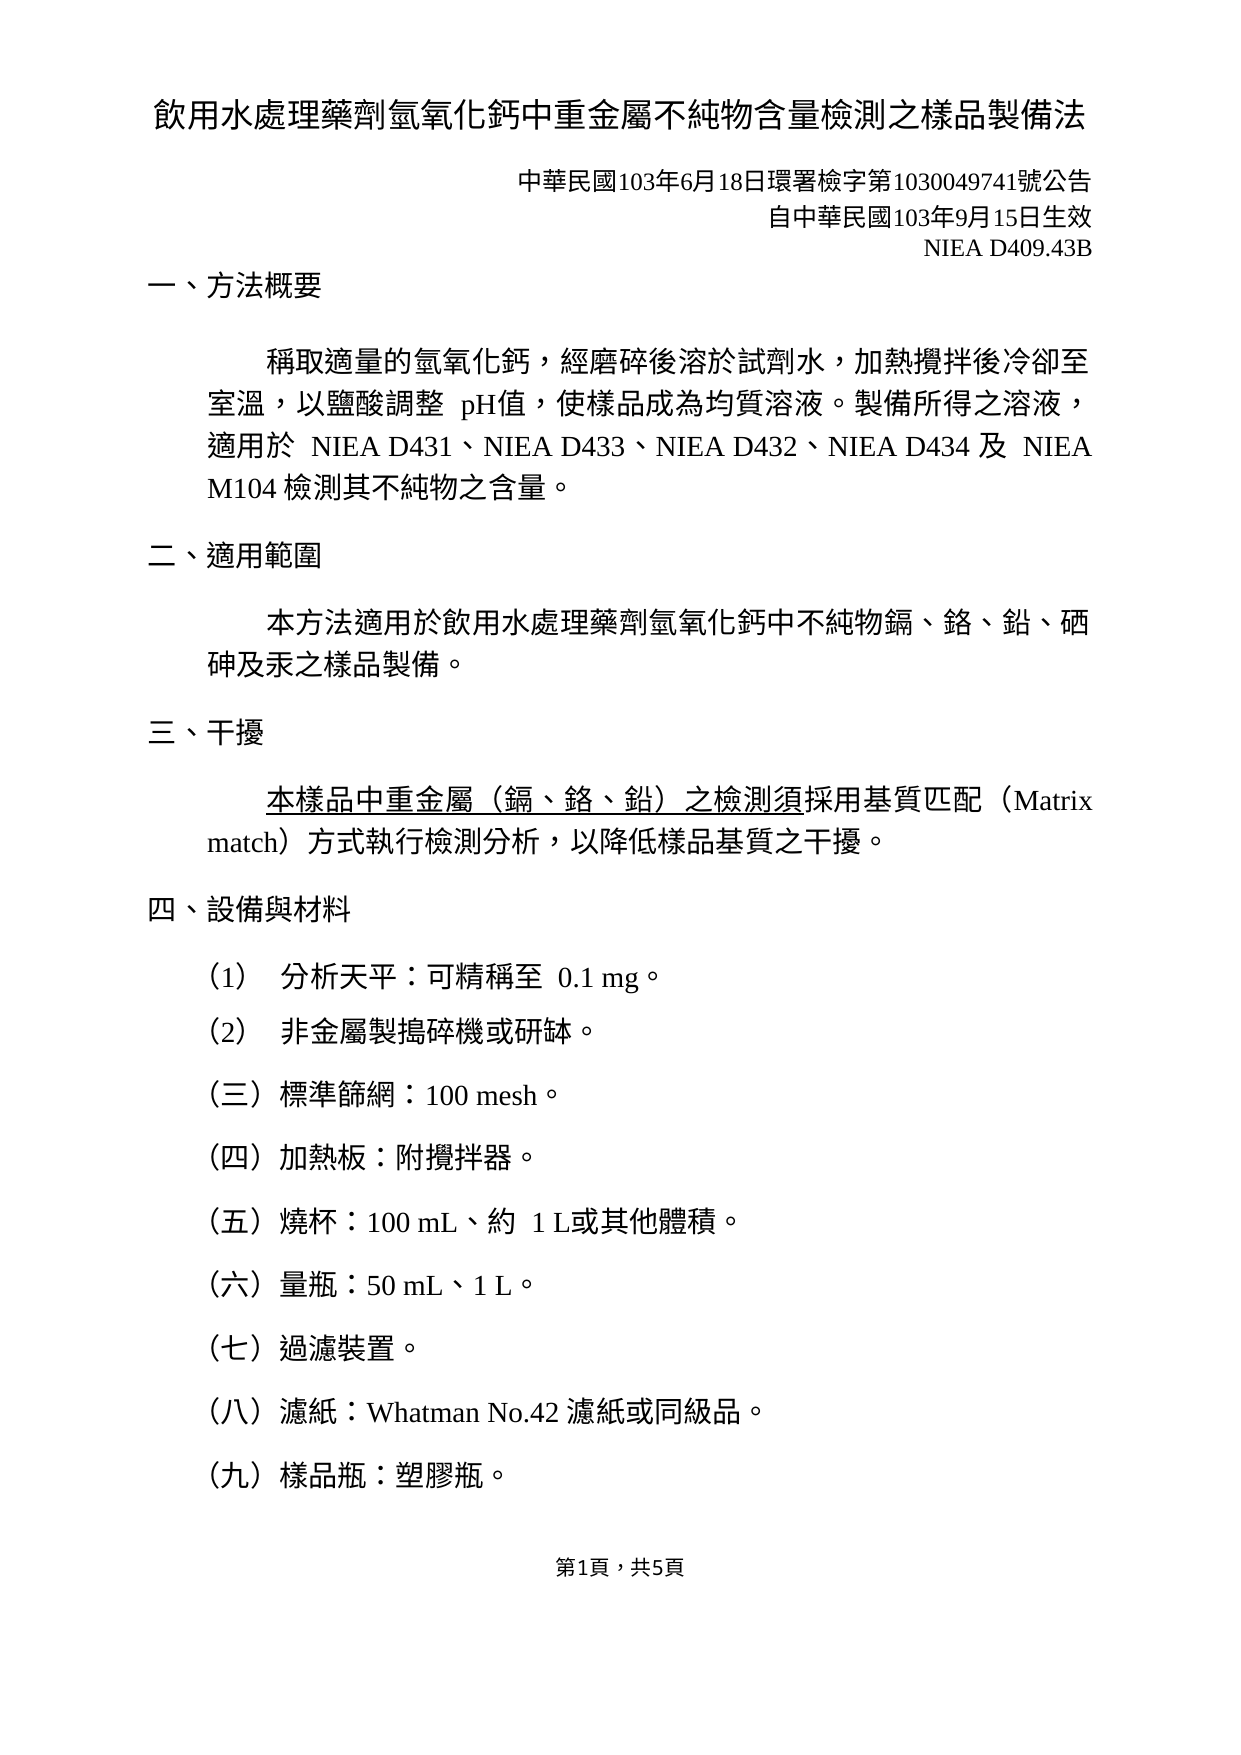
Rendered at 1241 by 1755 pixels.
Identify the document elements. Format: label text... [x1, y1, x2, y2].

text （四）加熱板：附攪拌器。 [191, 1135, 1093, 1177]
text 二、適用範圍 [148, 532, 1093, 574]
list 分析天平：可精稱至 0.1 mg。 [191, 953, 1093, 996]
text NIEA D409.43B [148, 233, 1093, 262]
text （九）樣品瓶：塑膠瓶。 [191, 1452, 1093, 1494]
text 本樣品中重金屬（鎘、鉻、鉛）之檢測須採用基質匹配（Matrix match）方式執行檢測分析，以降低樣品基質之干擾。 [207, 776, 1093, 861]
text 自中華民國103年9月15日生效 [148, 197, 1093, 233]
text 四、設備與材料 [148, 886, 1093, 928]
text 本方法適用於飲用水處理藥劑氫氧化鈣中不純物鎘、鉻、鉛、硒、砷及汞之樣品製備。 [207, 599, 1093, 684]
text （三）標準篩網：100 mesh。 [191, 1072, 1093, 1114]
text 中華民國103年6月18日環署檢字第1030049741號公告 [148, 161, 1093, 197]
text 稱取適量的氫氧化鈣，經磨碎後溶於試劑水，加熱攪拌後冷卻至室溫，以鹽酸調整 pH值，使樣品成為均質溶液。製備所得之溶液，適用於 NIEA D431、NIEA D433、NIEA D432、NIEA D434 及 NIEA M104 檢測其不純物之含量。 [207, 338, 1093, 507]
list 非金屬製搗碎機或研缽。 [191, 1008, 1093, 1050]
text （七）過濾裝置。 [191, 1325, 1093, 1368]
text （六）量瓶：50 mL、1 L。 [191, 1262, 1093, 1304]
text （八）濾紙：Whatman No.42 濾紙或同級品。 [191, 1389, 1093, 1431]
text 飲用水處理藥劑氫氧化鈣中重金屬不純物含量檢測之樣品製備法 [148, 89, 1093, 137]
text （五）燒杯：100 mL、約 1 L或其他體積。 [191, 1198, 1093, 1241]
text 三、干擾 [148, 709, 1093, 751]
text 一、方法概要 [148, 262, 1093, 304]
